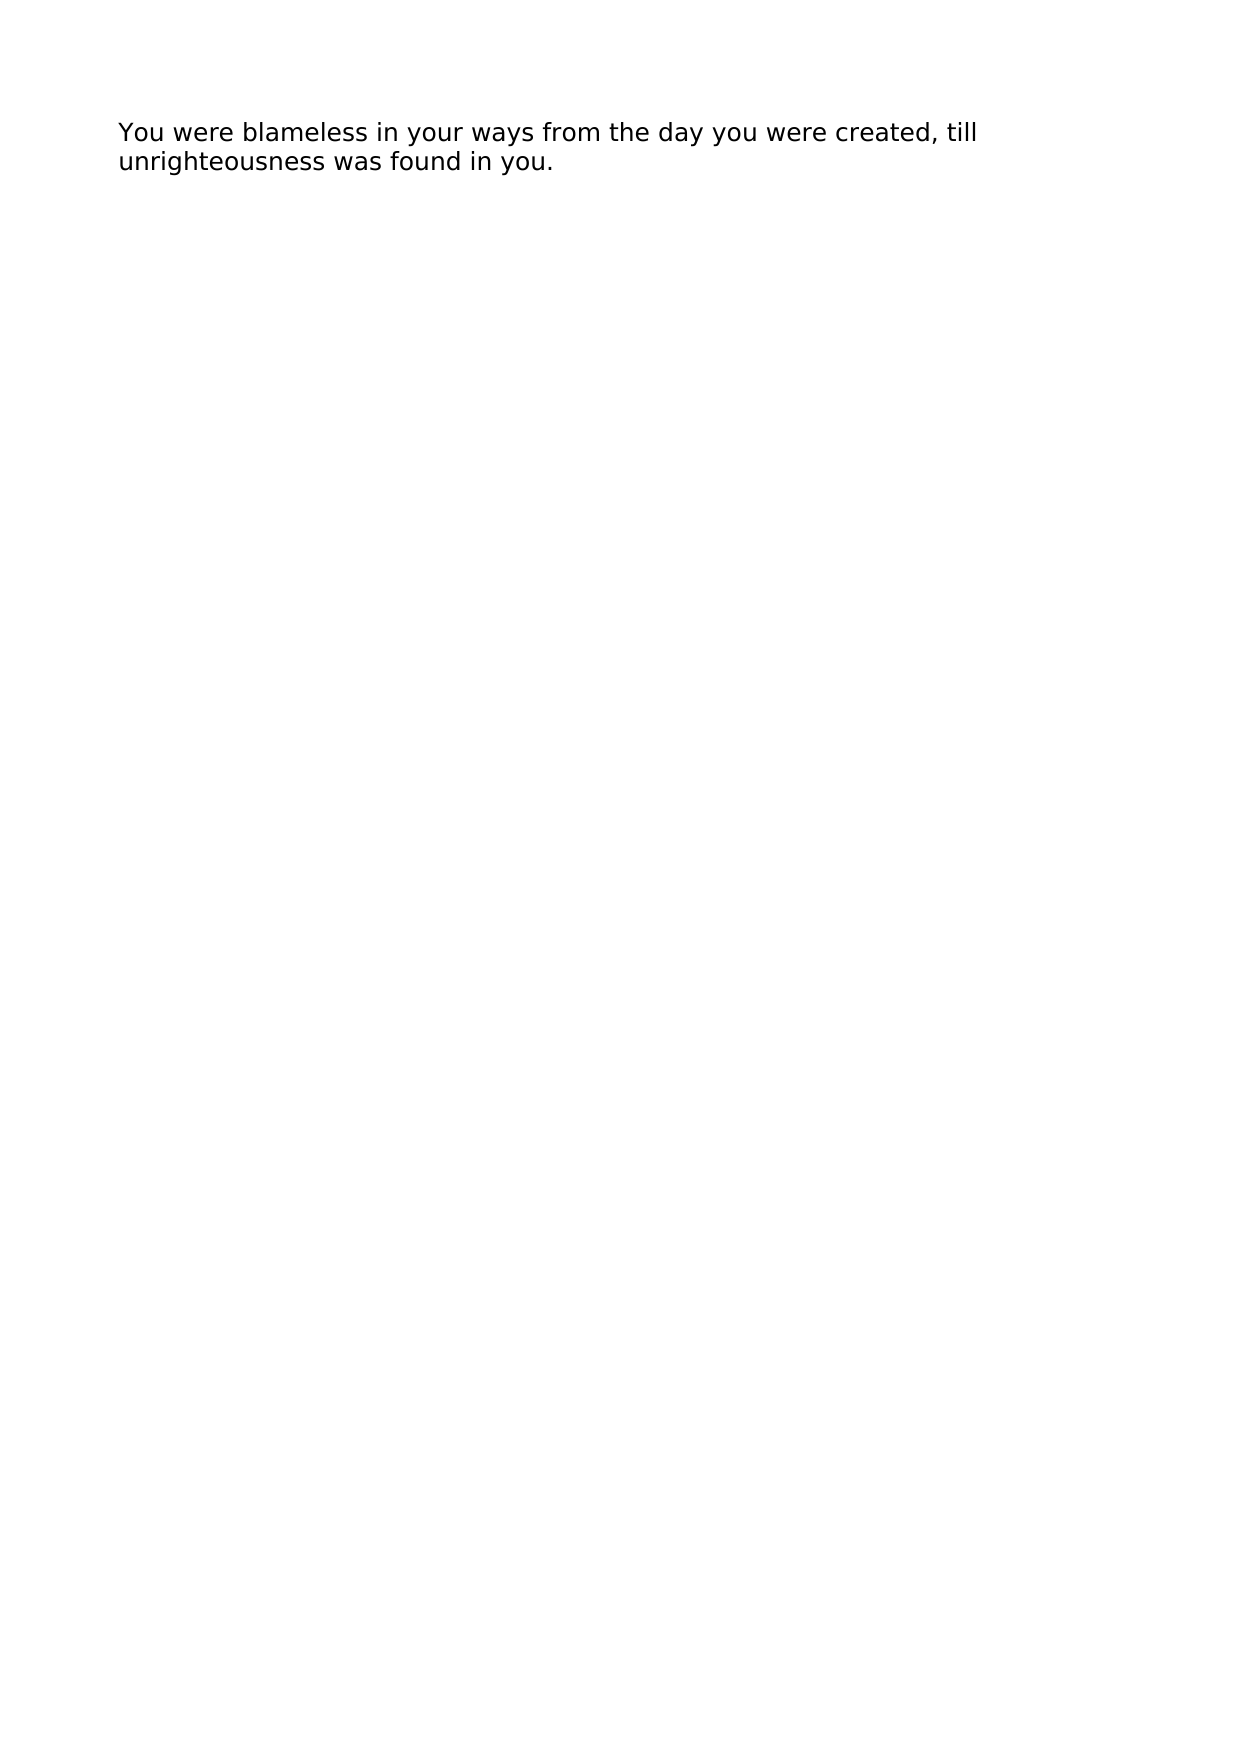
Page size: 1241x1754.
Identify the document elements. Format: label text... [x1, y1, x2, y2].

text You were blameless in your ways from the day you were created, till unrighteousness was found in you. [118, 118, 1122, 176]
